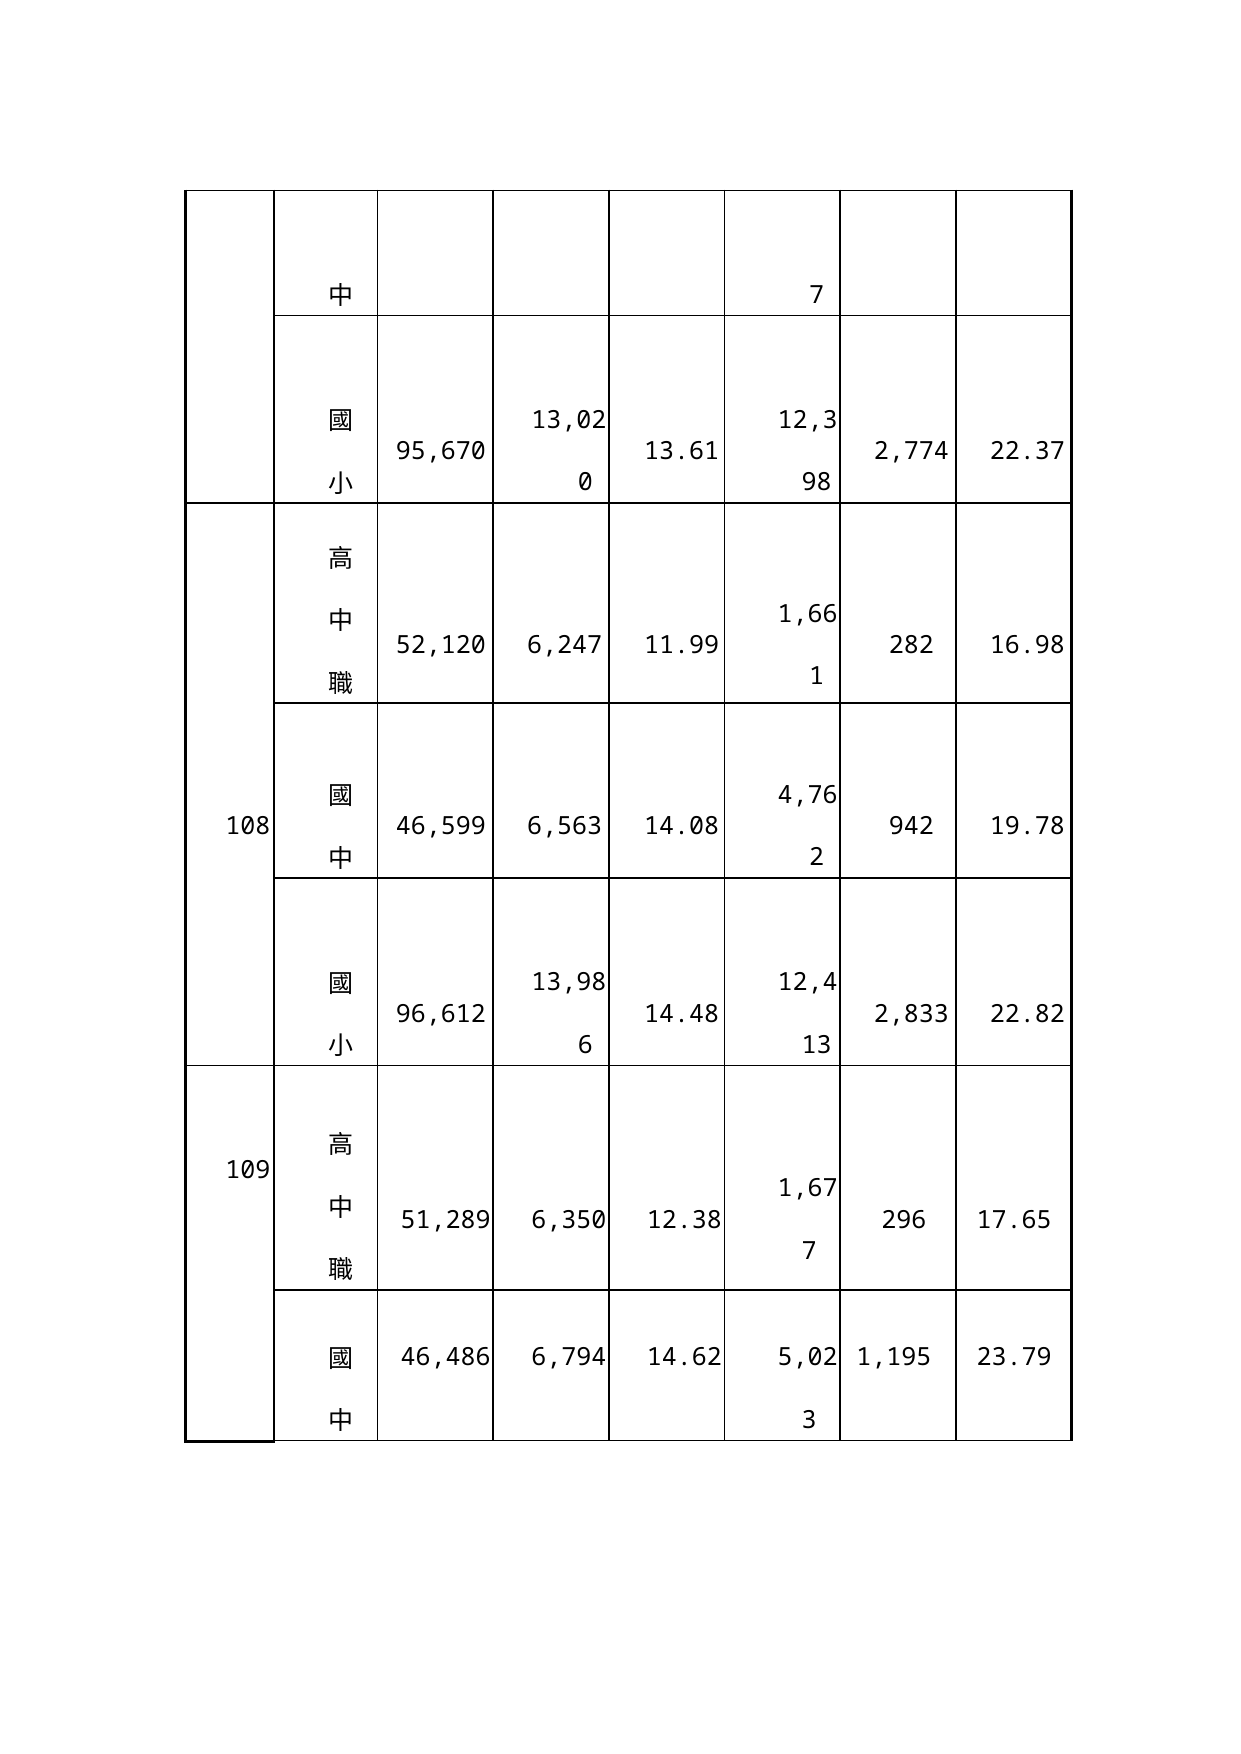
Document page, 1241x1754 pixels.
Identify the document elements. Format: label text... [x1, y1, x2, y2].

table_cell 96,612 [378, 879, 492, 1064]
table_cell 22.82 [957, 879, 1070, 1064]
table_cell 13.61 [610, 316, 724, 502]
table_cell 46,486 [378, 1291, 492, 1439]
table_cell 國中 [275, 704, 377, 877]
table_cell 國小 [275, 316, 377, 502]
table_cell 1,661 [725, 504, 839, 702]
table_cell 高中職 [275, 504, 377, 702]
table_cell 5,023 [725, 1291, 839, 1439]
table_cell 6,247 [494, 504, 608, 702]
table_cell 22.37 [957, 316, 1070, 502]
table_cell [841, 191, 955, 314]
table_cell 1,677 [725, 1066, 839, 1289]
table_cell 國小 [275, 879, 377, 1064]
table_cell 51,289 [378, 1066, 492, 1289]
table_cell 4,762 [725, 704, 839, 877]
table_cell 296 [841, 1066, 955, 1289]
table_cell 12.38 [610, 1066, 724, 1289]
table_cell 13,986 [494, 879, 608, 1064]
table_cell 109 [187, 1066, 273, 1439]
table_cell 16.98 [957, 504, 1070, 702]
table_cell 高中職 [275, 1066, 377, 1289]
table_cell 282 [841, 504, 955, 702]
table_cell 108 [187, 504, 273, 1064]
table_cell 95,670 [378, 316, 492, 502]
table_cell [187, 191, 273, 502]
table_cell 6,794 [494, 1291, 608, 1439]
table_cell 7 [725, 191, 839, 314]
table_cell 14.08 [610, 704, 724, 877]
table_cell 46,599 [378, 704, 492, 877]
table_cell 國中 [275, 1291, 377, 1439]
table_cell 11.99 [610, 504, 724, 702]
table_cell 12,398 [725, 316, 839, 502]
table_cell [494, 191, 608, 314]
table_cell 2,774 [841, 316, 955, 502]
table_cell 6,350 [494, 1066, 608, 1289]
table_cell [957, 191, 1070, 314]
table_cell 23.79 [957, 1291, 1070, 1439]
table_cell 1,195 [841, 1291, 955, 1439]
table_cell 2,833 [841, 879, 955, 1064]
table_cell 12,413 [725, 879, 839, 1064]
table_cell 中 [275, 191, 377, 314]
table_cell 52,120 [378, 504, 492, 702]
table_cell 19.78 [957, 704, 1070, 877]
table_cell 17.65 [957, 1066, 1070, 1289]
table_cell 14.62 [610, 1291, 724, 1439]
table_cell 942 [841, 704, 955, 877]
table_cell 14.48 [610, 879, 724, 1064]
table_cell 13,020 [494, 316, 608, 502]
table_cell 6,563 [494, 704, 608, 877]
table_cell [610, 191, 724, 314]
table_cell [378, 191, 492, 314]
